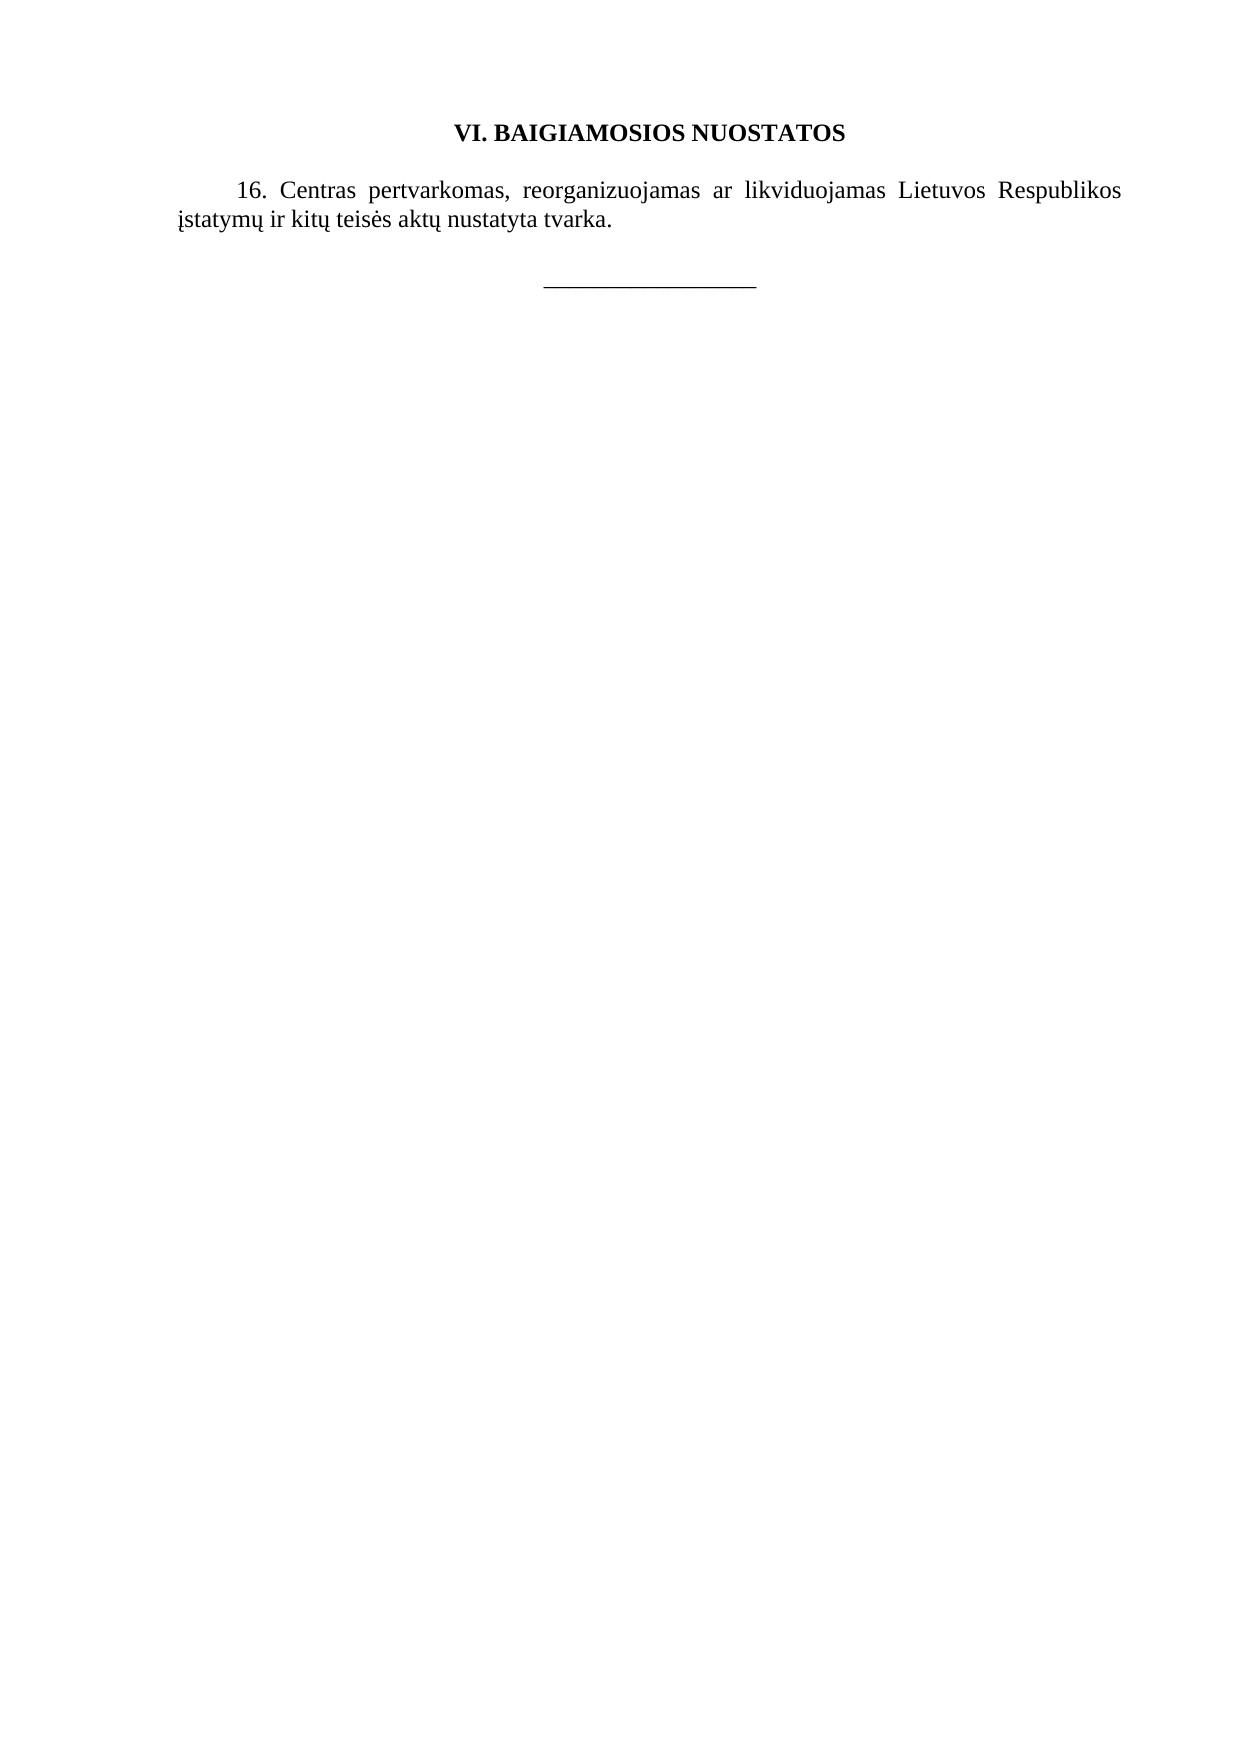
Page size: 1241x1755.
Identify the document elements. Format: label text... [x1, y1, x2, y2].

text VI. BAIGIAMOSIOS NUOSTATOS [177, 118, 1122, 147]
text _________________ [177, 262, 1122, 291]
text 16. Centras pertvarkomas, reorganizuojamas ar likviduojamas Lietuvos Respublikos įstatymų ir kitų teisės aktų nustatyta tvarka. [177, 176, 1122, 233]
